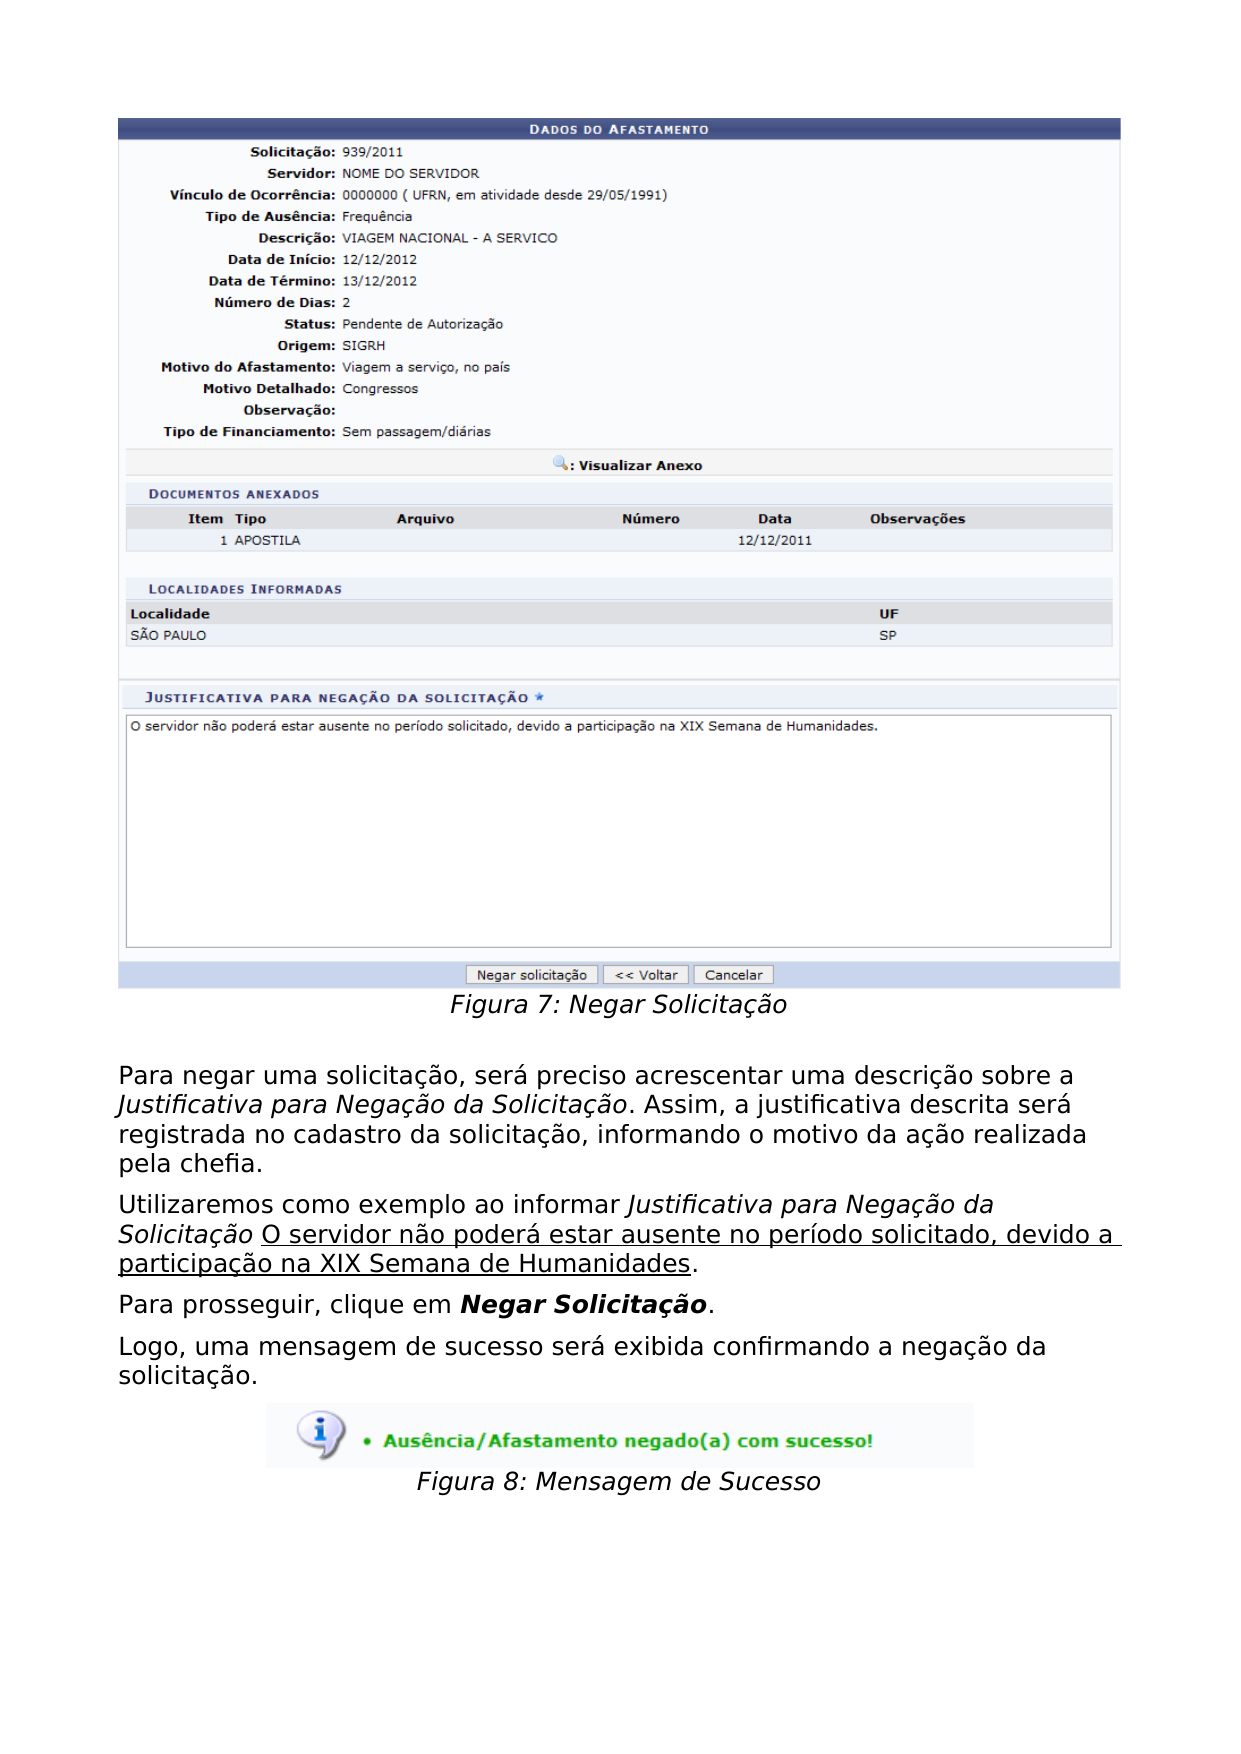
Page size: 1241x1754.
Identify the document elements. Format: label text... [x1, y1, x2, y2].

picture [118, 118, 1123, 991]
text Logo, uma mensagem de sucesso será exibida confirmando a negação da solicitação. [118, 1332, 1122, 1391]
text Utilizaremos como exemplo ao informar Justificativa para Negação da Solicitação O servidor não poderá estar ausente no período solicitado, devido a participação na XIX Semana de Humanidades. [118, 1191, 1122, 1278]
text Figura 8: Mensagem de Sucesso [266, 1468, 974, 1496]
text Figura 7: Negar Solicitação [118, 991, 1122, 1020]
picture [266, 1403, 974, 1468]
text Para negar uma solicitação, será preciso acrescentar uma descrição sobre a Justificativa para Negação da Solicitação. Assim, a justificativa descrita será registrada no cadastro da solicitação, informando o motivo da ação realizada pela chefia. [118, 1062, 1122, 1178]
text Para prosseguir, clique em Negar Solicitação. [118, 1291, 1122, 1320]
